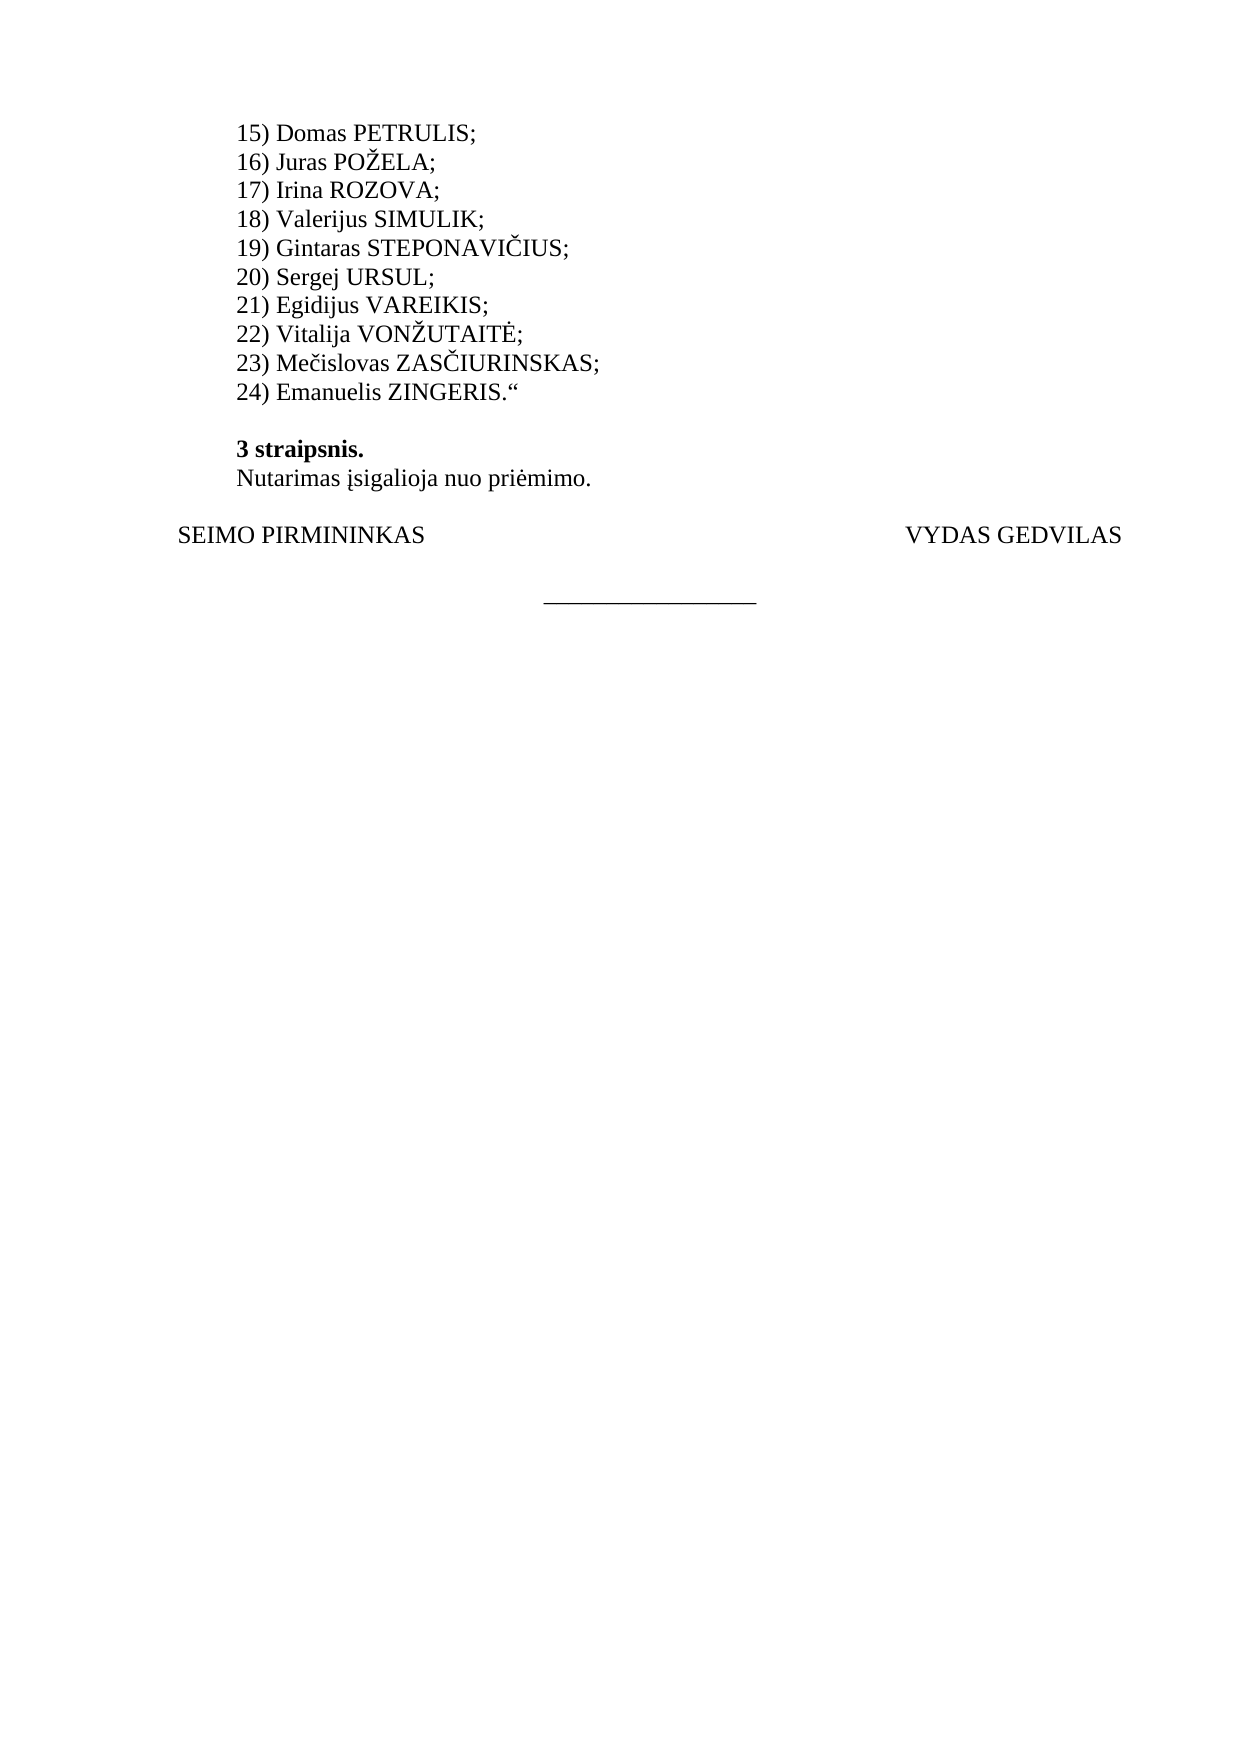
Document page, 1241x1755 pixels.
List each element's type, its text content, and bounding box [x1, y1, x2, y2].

text 17) Irina ROZOVA; [177, 176, 1122, 204]
text 15) Domas PETRULIS; [177, 118, 1122, 147]
text Nutarimas įsigalioja nuo priėmimo. [177, 463, 1122, 492]
text 3 straipsnis. [177, 434, 1122, 463]
text 19) Gintaras STEPONAVIČIUS; [177, 233, 1122, 262]
text SEIMO PIRMININKAS VYDAS GEDVILAS [177, 521, 1122, 549]
text 20) Sergej URSUL; [177, 262, 1122, 291]
text 24) Emanuelis ZINGERIS.“ [177, 377, 1122, 406]
text 22) Vitalija VONŽUTAITĖ; [177, 319, 1122, 348]
text 16) Juras POŽELA; [177, 147, 1122, 176]
text _________________ [177, 578, 1122, 607]
text 23) Mečislovas ZASČIURINSKAS; [177, 348, 1122, 377]
text 18) Valerijus SIMULIK; [177, 204, 1122, 233]
text 21) Egidijus VAREIKIS; [177, 291, 1122, 319]
